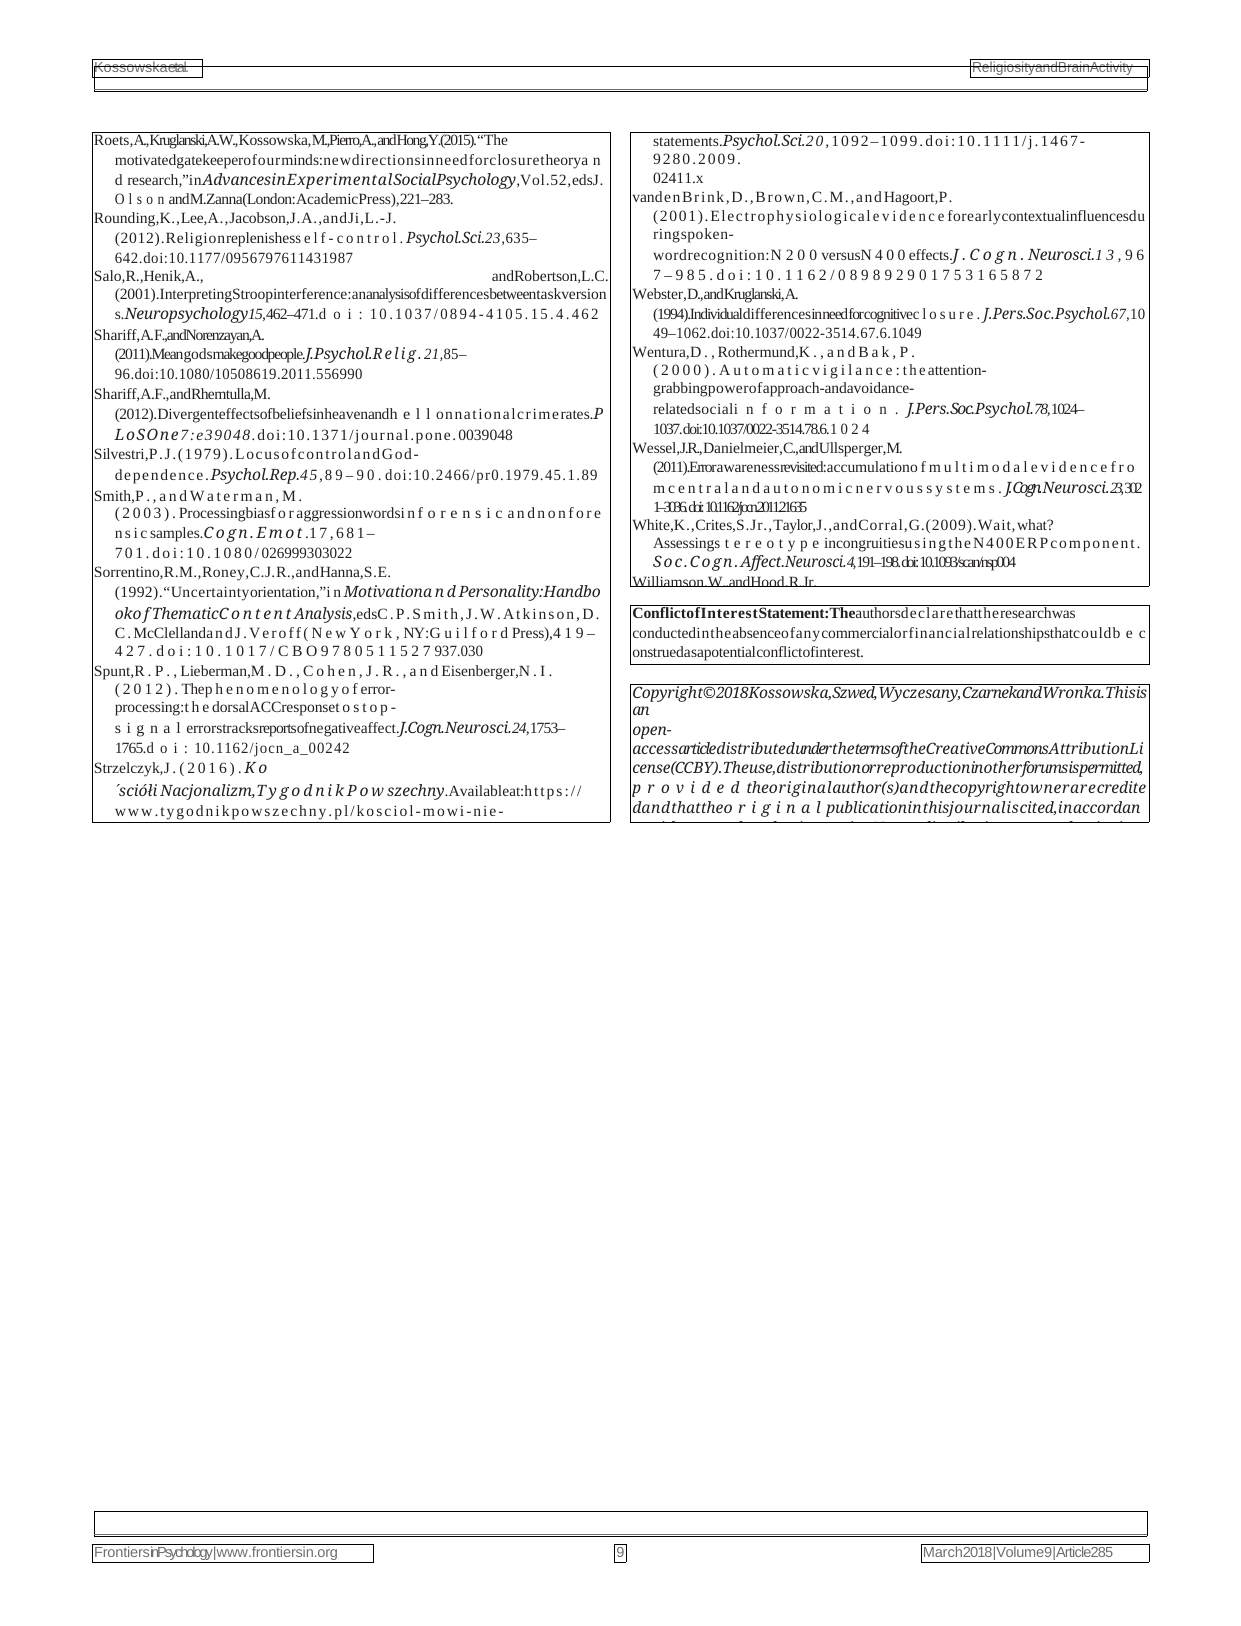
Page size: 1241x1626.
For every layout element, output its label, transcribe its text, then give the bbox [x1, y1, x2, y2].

text Webster,D.,andKruglanski,A.(1994).Individualdifferencesinneedforcognitiveclosure.J.Pers.Soc.Psychol.67,1049–1062.doi:10.1037/0022-3514.67.6.1049 [632, 285, 1147, 342]
text Kossowskaetal. [95, 67, 202, 76]
text ReligiosityandBrainActivity [972, 60, 1149, 76]
text Smith,P.,andWaterman,M.(2003).Processingbiasforaggressionwordsinforensicandnonforensicsamples.Cogn.Emot.17,681–701.doi:10.1080/026999303022 [94, 486, 608, 561]
text Wessel,J.R.,Danielmeier,C.,andUllsperger,M.(2011).Errorawarenessrevisited:accumulationofmultimodalevidencefromcentralandautonomicnervoussystems.J.Cogn.Neurosci.23,3021–3036.doi:10.1162/jocn.2011.21635 [632, 439, 1147, 516]
text Spunt,R.P.,Lieberman,M.D.,Cohen,J.R.,andEisenberger,N.I.(2012).Thephenomenologyoferror-processing:thedorsalACCresponsetostop-signalerrorstracksreportsofnegativeaffect.J.Cogn.Neurosci.24,1753–1765.doi:10.1162/jocn_a_00242 [94, 661, 608, 757]
text Copyright©2018Kossowska,Szwed,Wyczesany,CzarnekandWronka.Thisisan [632, 685, 1148, 719]
text Silvestri,P.J.(1979).LocusofcontrolandGod-dependence.Psychol.Rep.45,89–90.doi:10.2466/pr0.1979.45.1.89 [94, 445, 608, 485]
text statements.Psychol.Sci.20,1092–1099.doi:10.1111/j.1467-9280.2009. [653, 133, 1148, 168]
text vandenBrink,D.,Brown,C.M.,andHagoort,P.(2001).Electrophysiologicalevidenceforearlycontextualinfluencesduringspoken-wordrecognition:N200versusN400effects.J.Cogn.Neurosci.13,967–985.doi:10.1162/089892901753165872 [632, 188, 1147, 283]
text Williamson,W.,andHood,R.Jr.(2014).Religiousfundamentalismandperceivedthreat:areportfromanexperimentalstudy.Ment.HealthRelig.Cult.77,520–528.doi:10.1080/13674676.2013.857297 [632, 572, 1147, 586]
text Kossowskaetal. [94, 60, 202, 66]
text Rounding,K.,Lee,A.,Jacobson,J.A.,andJi,L.-J.(2012).Religionreplenishesself-control.Psychol.Sci.23,635–642.doi:10.1177/0956797611431987 [94, 209, 608, 266]
text Sorrentino,R.M.,Roney,C.J.R.,andHanna,S.E.(1992).“Uncertaintyorientation,”inMotivationandPersonality:HandbookofThematicContentAnalysis,edsC.P.Smith,J.W.Atkinson,D.C.McClellandandJ.Veroff(NewYork,NY:GuilfordPress),419–427.doi:10.1017/CBO9780511527937.030 [94, 563, 608, 660]
text March2018|Volume9|Article285 [923, 1545, 1148, 1561]
text Roets,A.,Kruglanski,A.W.,Kossowska,M.,Pierro,A.,andHong,Y.(2015).“The [94, 133, 610, 149]
text motivatedgatekeeperofourminds:newdirectionsinneedforclosuretheoryandresearch,”inAdvancesinExperimentalSocialPsychology,Vol.52,edsJ.OlsonandM.Zanna(London:AcademicPress),221–283. [114, 151, 608, 208]
text Shariff,A.F.,andNorenzayan,A.(2011).Meangodsmakegoodpeople.J.Psychol.Relig.21,85–96.doi:10.1080/10508619.2011.556990 [94, 324, 608, 383]
text 9 [616, 1545, 626, 1561]
text ConflictofInterestStatement:Theauthorsdeclarethattheresearchwas [632, 606, 1148, 622]
text 02411.x [653, 169, 1148, 187]
text open-accessarticledistributedunderthetermsoftheCreativeCommonsAttributionLicense(CCBY).Theuse,distributionorreproductioninotherforumsispermitted,providedtheoriginalauthor(s)andthecopyrightownerarecreditedandthattheoriginalpublicationinthisjournaliscited,inaccordancewithacceptedacademicpractice.Nouse,distributionorreproductionispermittedwhichdoesnotcomplywiththeseterms. [632, 719, 1147, 822]
text White,K.,Crites,S.Jr.,Taylor,J.,andCorral,G.(2009).Wait,what?AssessingstereotypeincongruitiesusingtheN400ERPcomponent.Soc.Cogn.Affect.Neurosci.4,191–198.doi:10.1093/scan/nsp004 [632, 517, 1147, 572]
text Shariff,A.F.,andRhemtulla,M.(2012).Divergenteffectsofbeliefsinheavenandhellonnationalcrimerates.PLoSOne7:e39048.doi:10.1371/journal.pone.0039048 [94, 385, 608, 445]
text Salo,R.,Henik,A., andRobertson,L.C. (2001).InterpretingStroopinterference:ananalysisofdifferencesbetweentaskversions.Neuropsychology15,462–471.doi:10.1037/0894-4105.15.4.462 [94, 267, 608, 324]
text FrontiersinPsychology|www.frontiersin.org [94, 1545, 373, 1561]
text Wentura,D.,Rothermund,K.,andBak,P.(2000).Automaticvigilance:theattention-grabbingpowerofapproach-andavoidance-relatedsocialinformation.J.Pers.Soc.Psychol.78,1024–1037.doi:10.1037/0022-3514.78.6.1024 [632, 342, 1147, 438]
text conductedintheabsenceofanycommercialorfinancialrelationshipsthatcouldbeconstruedasapotentialconflictofinterest. [632, 624, 1147, 661]
text Strzelczyk,J.(2016).Ko´sciółiNacjonalizm,TygodnikPowszechny.Availableat:https://www.tygodnikpowszechny.pl/kosciol-mowi-nie-nacjonalizmowi-33433 [94, 757, 608, 822]
